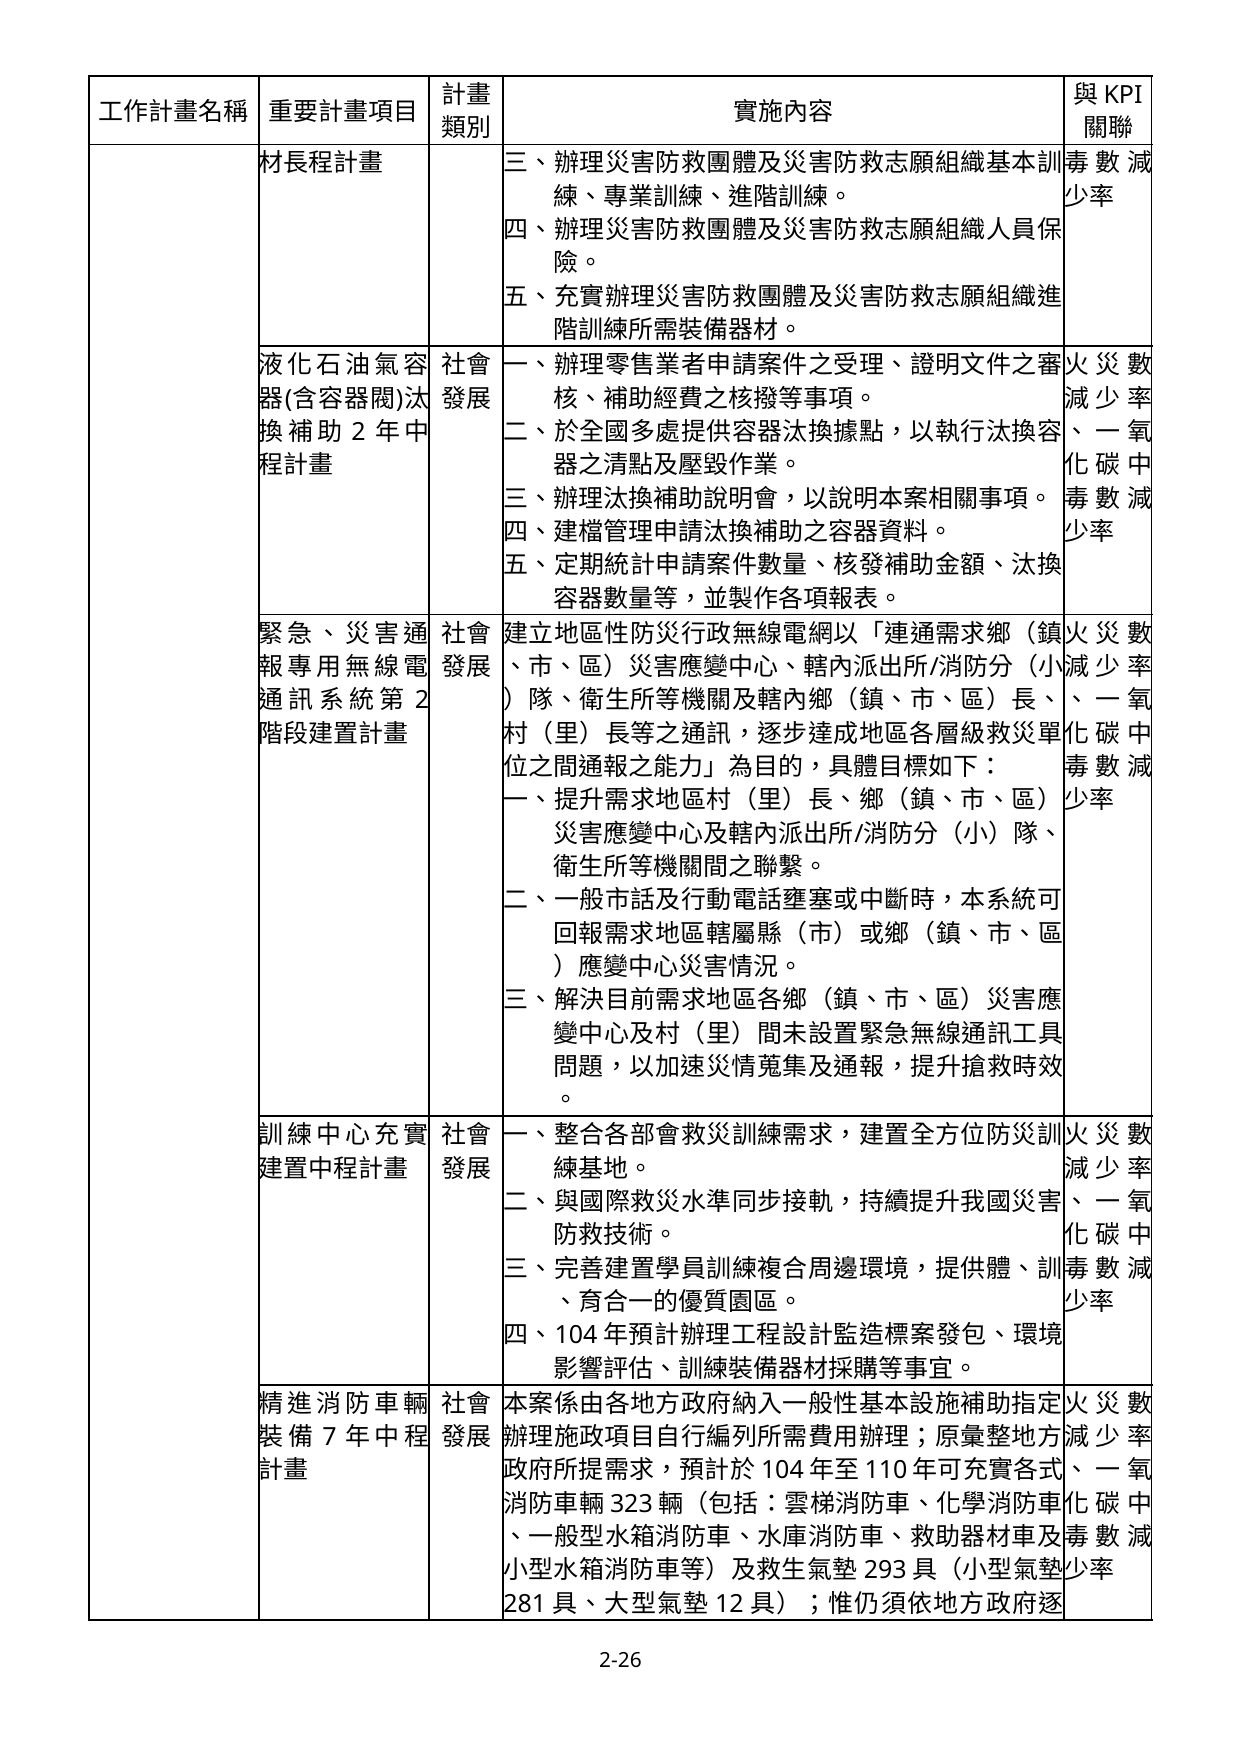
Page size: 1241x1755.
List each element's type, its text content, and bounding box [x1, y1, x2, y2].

table_cell 社會發展 [430, 1386, 502, 1619]
table_cell 火災數減少率、一氧化碳中毒數減少率 [1065, 615, 1151, 1115]
table_cell 材長程計畫 [260, 145, 428, 345]
table_cell 火災數減少率、一氧化碳中毒數減少率 [1065, 1117, 1151, 1384]
table_cell 建立地區性防災行政無線電網以「連通需求鄉（鎮、市、區）災害應變中心、轄內派出所/消防分（小）隊、衛生所等機關及轄內鄉（鎮、市、區）長、村（里）長等之通訊，逐步達成地區各層級救災單位之間通報之能力」為目的，具體目標如下： 一、提升需求地區村（里）長、鄉（鎮、市、區）災害應變中心及轄內派出所/消防分（小）隊、衛生所等機關間之聯繫。 二、一般市話及行動電話壅塞或中斷時，本系統可回報需求地區轄屬縣（市）或鄉（鎮、市、區）應變中心災害情況。 三、解決目前需求地區各鄉（鎮、市、區）災害應變中心及村（里）間未設置緊急無線通訊工具問題，以加速災情蒐集及通報，提升搶救時效。 [504, 615, 1063, 1115]
table_cell 一、整合各部會救災訓練需求，建置全方位防災訓練基地。 二、與國際救災水準同步接軌，持續提升我國災害防救技術。 三、完善建置學員訓練複合周邊環境，提供體、訓、育合一的優質園區。 四、104年預計辦理工程設計監造標案發包、環境影響評估、訓練裝備器材採購等事宜。 [504, 1117, 1063, 1384]
table_cell 社會發展 [430, 347, 502, 614]
table_cell 三、辦理災害防救團體及災害防救志願組織基本訓練、專業訓練、進階訓練。 四、辦理災害防救團體及災害防救志願組織人員保險。 五、充實辦理災害防救團體及災害防救志願組織進階訓練所需裝備器材。 [504, 145, 1063, 345]
table_cell 火災數減少率、一氧化碳中毒數減少率 [1065, 347, 1151, 614]
table_cell 社會發展 [430, 1117, 502, 1384]
table_cell 一、辦理零售業者申請案件之受理、證明文件之審核、補助經費之核撥等事項。 二、於全國多處提供容器汰換據點，以執行汰換容器之清點及壓毀作業。 三、辦理汰換補助說明會，以說明本案相關事項。 四、建檔管理申請汰換補助之容器資料。 五、定期統計申請案件數量、核發補助金額、汰換容器數量等，並製作各項報表。 [504, 347, 1063, 614]
table_header 實施內容 [504, 77, 1063, 143]
table_cell 火災數減少率、一氧化碳中毒數減少率 [1065, 1386, 1151, 1619]
table_cell [90, 145, 258, 1619]
table_cell 液化石油氣容器(含容器閥)汰換補助2年中程計畫 [260, 347, 428, 614]
table_cell 社會發展 [430, 615, 502, 1115]
table_cell 緊急、災害通報專用無線電通訊系統第2階段建置計畫 [260, 615, 428, 1115]
table_header 重要計畫項目 [260, 77, 428, 143]
table_header 與KPI關聯 [1065, 77, 1151, 143]
table_cell 毒數減少率 [1065, 145, 1151, 345]
table_header 計畫類別 [430, 77, 502, 143]
table_cell 精進消防車輛裝備7年中程計畫 [260, 1386, 428, 1619]
table_cell [430, 145, 502, 345]
table_cell 訓練中心充實建置中程計畫 [260, 1117, 428, 1384]
table_cell 本案係由各地方政府納入一般性基本設施補助指定辦理施政項目自行編列所需費用辦理；原彙整地方政府所提需求，預計於104年至110年可充實各式消防車輛323輛（包括：雲梯消防車、化學消防車、一般型水箱消防車、水庫消防車、救助器材車及小型水箱消防車等）及救生氣墊293具（小型氣墊281具、大型氣墊12具）；惟仍須依地方政府逐 [504, 1386, 1063, 1619]
table_header 工作計畫名稱 [90, 77, 258, 143]
